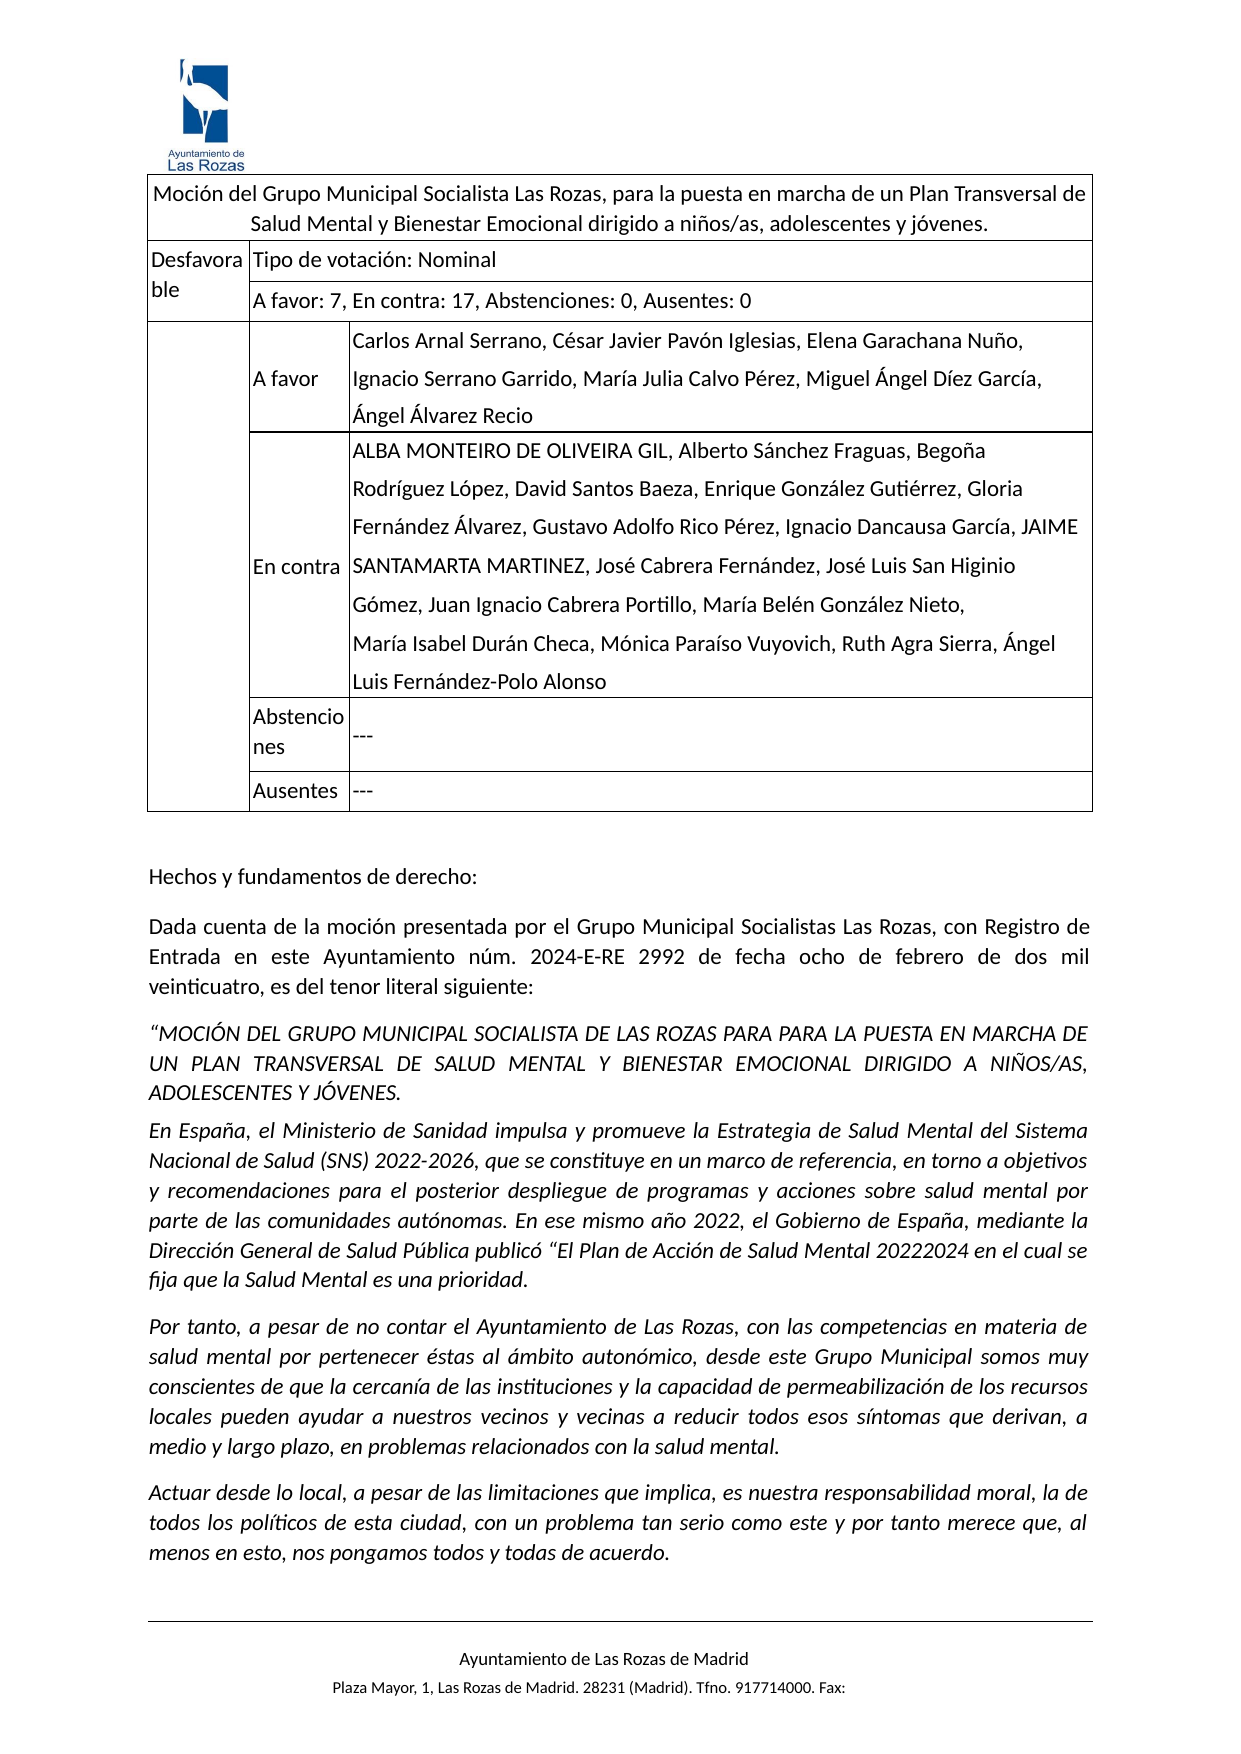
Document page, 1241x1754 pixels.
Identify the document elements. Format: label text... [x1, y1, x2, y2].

table_cell ALBA MONTEIRO DE OLIVEIRA GIL, Alberto Sánchez Fraguas, Begoña Rodríguez López, David Santos Baeza, Enrique González Gutiérrez, Gloria Fernández Álvarez, Gustavo Adolfo Rico Pérez, Ignacio Dancausa García, JAIME SANTAMARTA MARTINEZ, José Cabrera Fernández, José Luis San Higinio Gómez, Juan Ignacio Cabrera Portillo, María Belén González Nieto, María Isabel Durán Checa, Mónica Paraíso Vuyovich, Ruth Agra Sierra, Ángel Luis Fernández-Polo Alonso [350, 433, 1092, 697]
text Actuar desde lo local, a pesar de las limitaciones que implica, es nuestra responsabilidad moral, la de todos los políticos de esta ciudad, con un problema tan serio como este y por tanto merece que, al menos en esto, nos pongamos todos y todas de acuerdo. [148, 1478, 1092, 1566]
table_cell Desfavora ble [148, 241, 249, 321]
table_cell Abstencio nes [250, 698, 349, 771]
text Dada cuenta de la moción presentada por el Grupo Municipal Socialistas Las Rozas, con Registro de Entrada en este Ayuntamiento núm. 2024-E-RE 2992 de fecha ocho de febrero de dos mil veinticuatro, es del tenor literal siguiente: [148, 912, 1092, 1000]
table_cell Tipo de votación: Nominal [250, 241, 1092, 281]
table_cell A favor [250, 322, 349, 431]
table_cell En contra [250, 433, 349, 697]
text “MOCIÓN DEL GRUPO MUNICIPAL SOCIALISTA DE LAS ROZAS PARA PARA LA PUESTA EN MARCHA DE UN PLAN TRANSVERSAL DE SALUD MENTAL Y BIENESTAR EMOCIONAL DIRIGIDO A NIÑOS/AS, ADOLESCENTES Y JÓVENES. [148, 1019, 1092, 1107]
text En España, el Ministerio de Sanidad impulsa y promueve la Estrategia de Salud Mental del Sistema Nacional de Salud (SNS) 2022-2026, que se constituye en un marco de referencia, en torno a objetivos y recomendaciones para el posterior despliegue de programas y acciones sobre salud mental por parte de las comunidades autónomas. En ese mismo año 2022, el Gobierno de España, mediante la Dirección General de Salud Pública publicó “El Plan de Acción de Salud Mental 20222024 en el cual se fija que la Salud Mental es una prioridad. [148, 1116, 1092, 1294]
text Hechos y fundamentos de derecho: [148, 862, 1092, 890]
table_cell Ausentes [250, 772, 349, 811]
table_cell Carlos Arnal Serrano, César Javier Pavón Iglesias, Elena Garachana Nuño, Ignacio Serrano Garrido, María Julia Calvo Pérez, Miguel Ángel Díez García, Ángel Álvarez Recio [350, 322, 1092, 431]
table_cell A favor: 7, En contra: 17, Abstenciones: 0, Ausentes: 0 [250, 282, 1092, 321]
table_cell --- [350, 772, 1092, 811]
text Por tanto, a pesar de no contar el Ayuntamiento de Las Rozas, con las competencias en materia de salud mental por pertenecer éstas al ámbito autonómico, desde este Grupo Municipal somos muy conscientes de que la cercanía de las instituciones y la capacidad de permeabilización de los recursos locales pueden ayudar a nuestros vecinos y vecinas a reducir todos esos síntomas que derivan, a medio y largo plazo, en problemas relacionados con la salud mental. [148, 1312, 1092, 1460]
table_cell [148, 322, 249, 811]
table_cell --- [350, 698, 1092, 771]
table_header Moción del Grupo Municipal Socialista Las Rozas, para la puesta en marcha de un Plan Transversal de Salud Mental y Bienestar Emocional dirigido a niños/as, adolescentes y jóvenes. [148, 175, 1092, 240]
